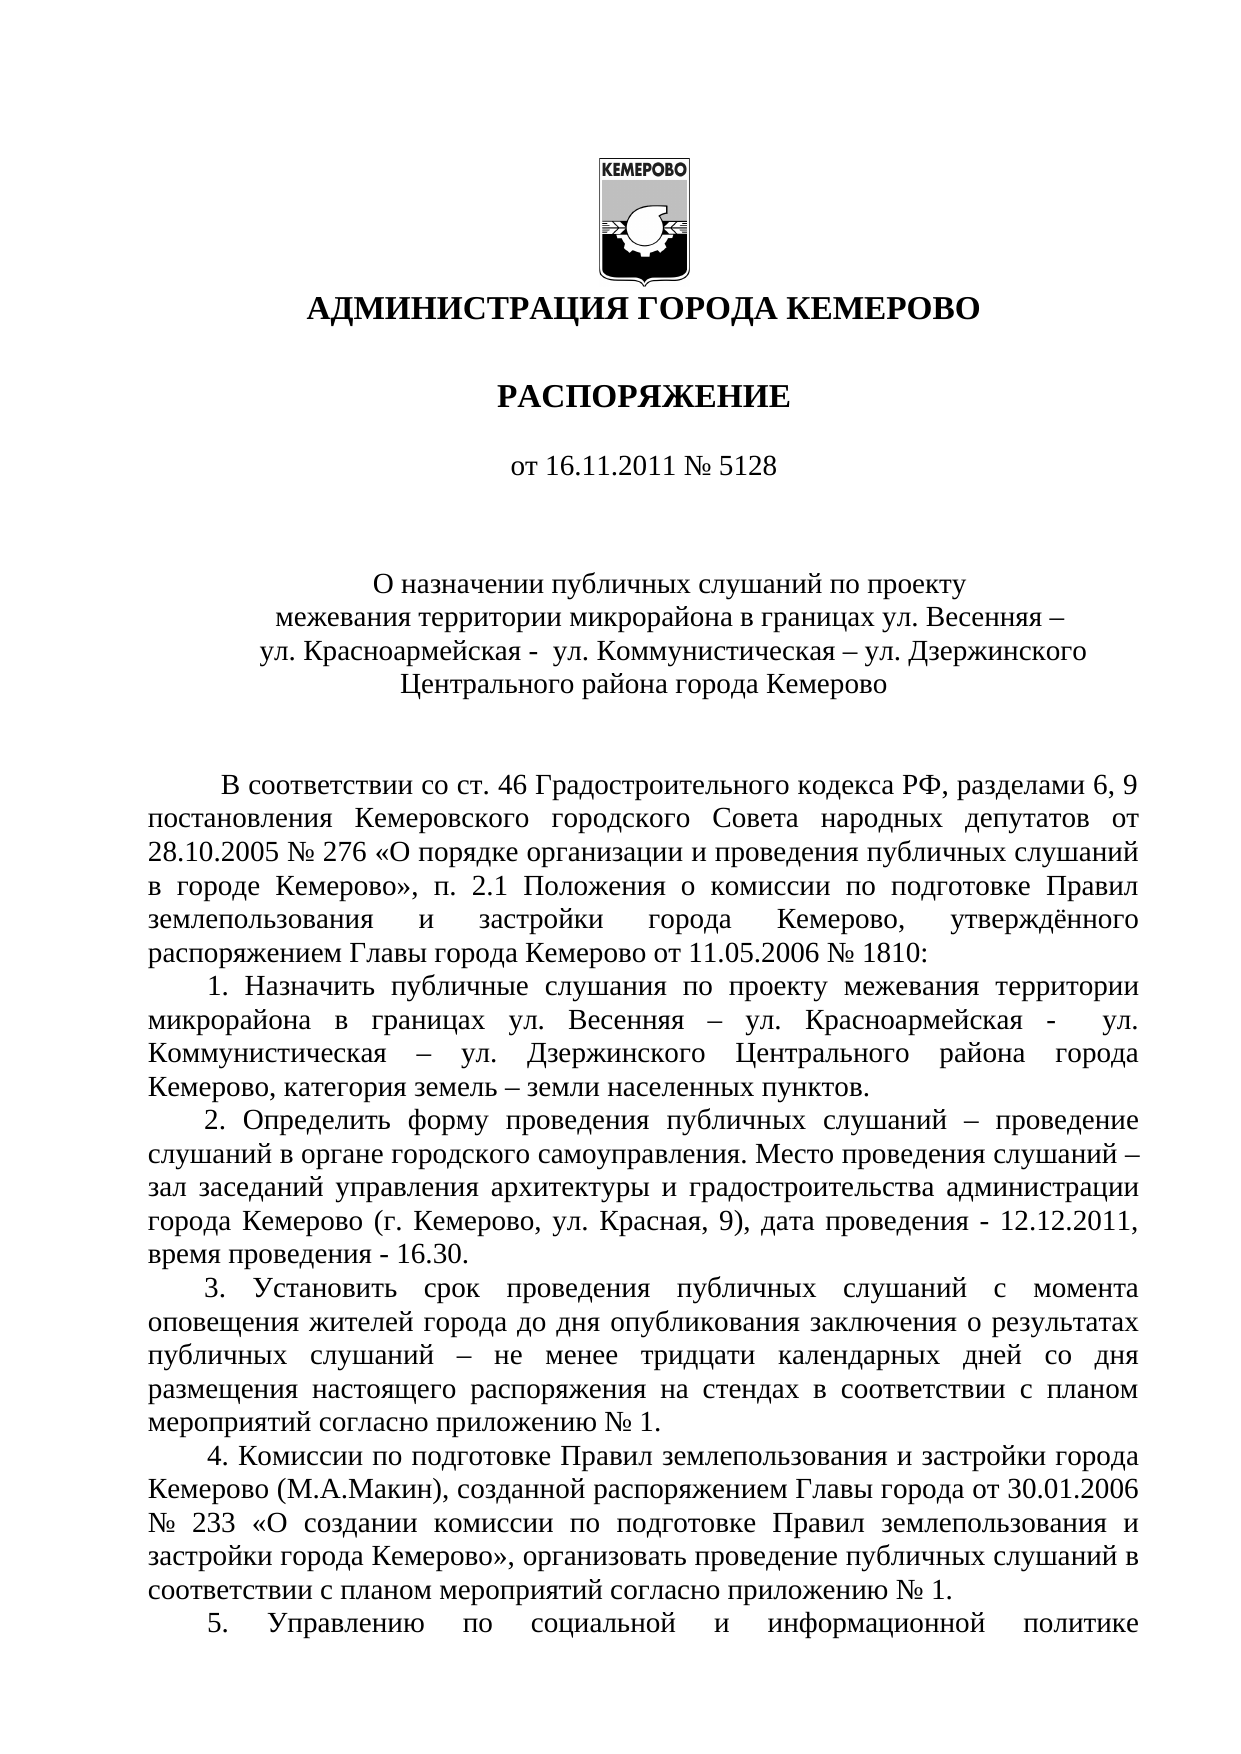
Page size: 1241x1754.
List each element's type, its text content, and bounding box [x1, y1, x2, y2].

picture [599, 158, 690, 287]
text 1. Назначить публичные слушания по проекту межевания территории микрорайона в границах ул. Весенняя – ул. Красноармейская - ул. Коммунистическая – ул. Дзержинского Центрального района города Кемерово, категория земель – земли населенных пунктов. [148, 968, 1140, 1102]
text АДМИНИСТРАЦИЯ ГОРОДА КЕМЕРОВО [148, 158, 1140, 326]
text О назначении публичных слушаний по проекту [148, 566, 1140, 599]
text РАСПОРЯЖЕНИЕ [148, 377, 1140, 415]
text ул. Красноармейская - ул. Коммунистическая – ул. Дзержинского Центрального района города Кемерово [148, 633, 1140, 700]
text 4. Комиссии по подготовке Правил землепользования и застройки города Кемерово (М.А.Макин), созданной распоряжением Главы города от 30.01.2006 № 233 «О создании комиссии по подготовке Правил землепользования и застройки города Кемерово», организовать проведение публичных слушаний в соответствии с планом мероприятий согласно приложению № 1. [148, 1438, 1140, 1606]
text межевания территории микрорайона в границах ул. Весенняя – [148, 599, 1140, 633]
text В соответствии со ст. 46 Градостроительного кодекса РФ, разделами 6, 9 постановления Кемеровского городского Совета народных депутатов от 28.10.2005 № 276 «О порядке организации и проведения публичных слушаний в городе Кемерово», п. 2.1 Положения о комиссии по подготовке Правил землепользования и застройки города Кемерово, утверждённого распоряжением Главы города Кемерово от 11.05.2006 № 1810: [148, 767, 1140, 968]
text 2. Определить форму проведения публичных слушаний – проведение слушаний в органе городского самоуправления. Место проведения слушаний – зал заседаний управления архитектуры и градостроительства администрации города Кемерово (г. Кемерово, ул. Красная, 9), дата проведения - 12.12.2011, время проведения - 16.30. [148, 1102, 1140, 1270]
text 5. Управлению по социальной и информационной политике [148, 1606, 1140, 1639]
text от 16.11.2011 № 5128 [148, 448, 1140, 482]
text 3. Установить срок проведения публичных слушаний с момента оповещения жителей города до дня опубликования заключения о результатах публичных слушаний – не менее тридцати календарных дней со дня размещения настоящего распоряжения на стендах в соответствии с планом мероприятий согласно приложению № 1. [148, 1270, 1140, 1438]
